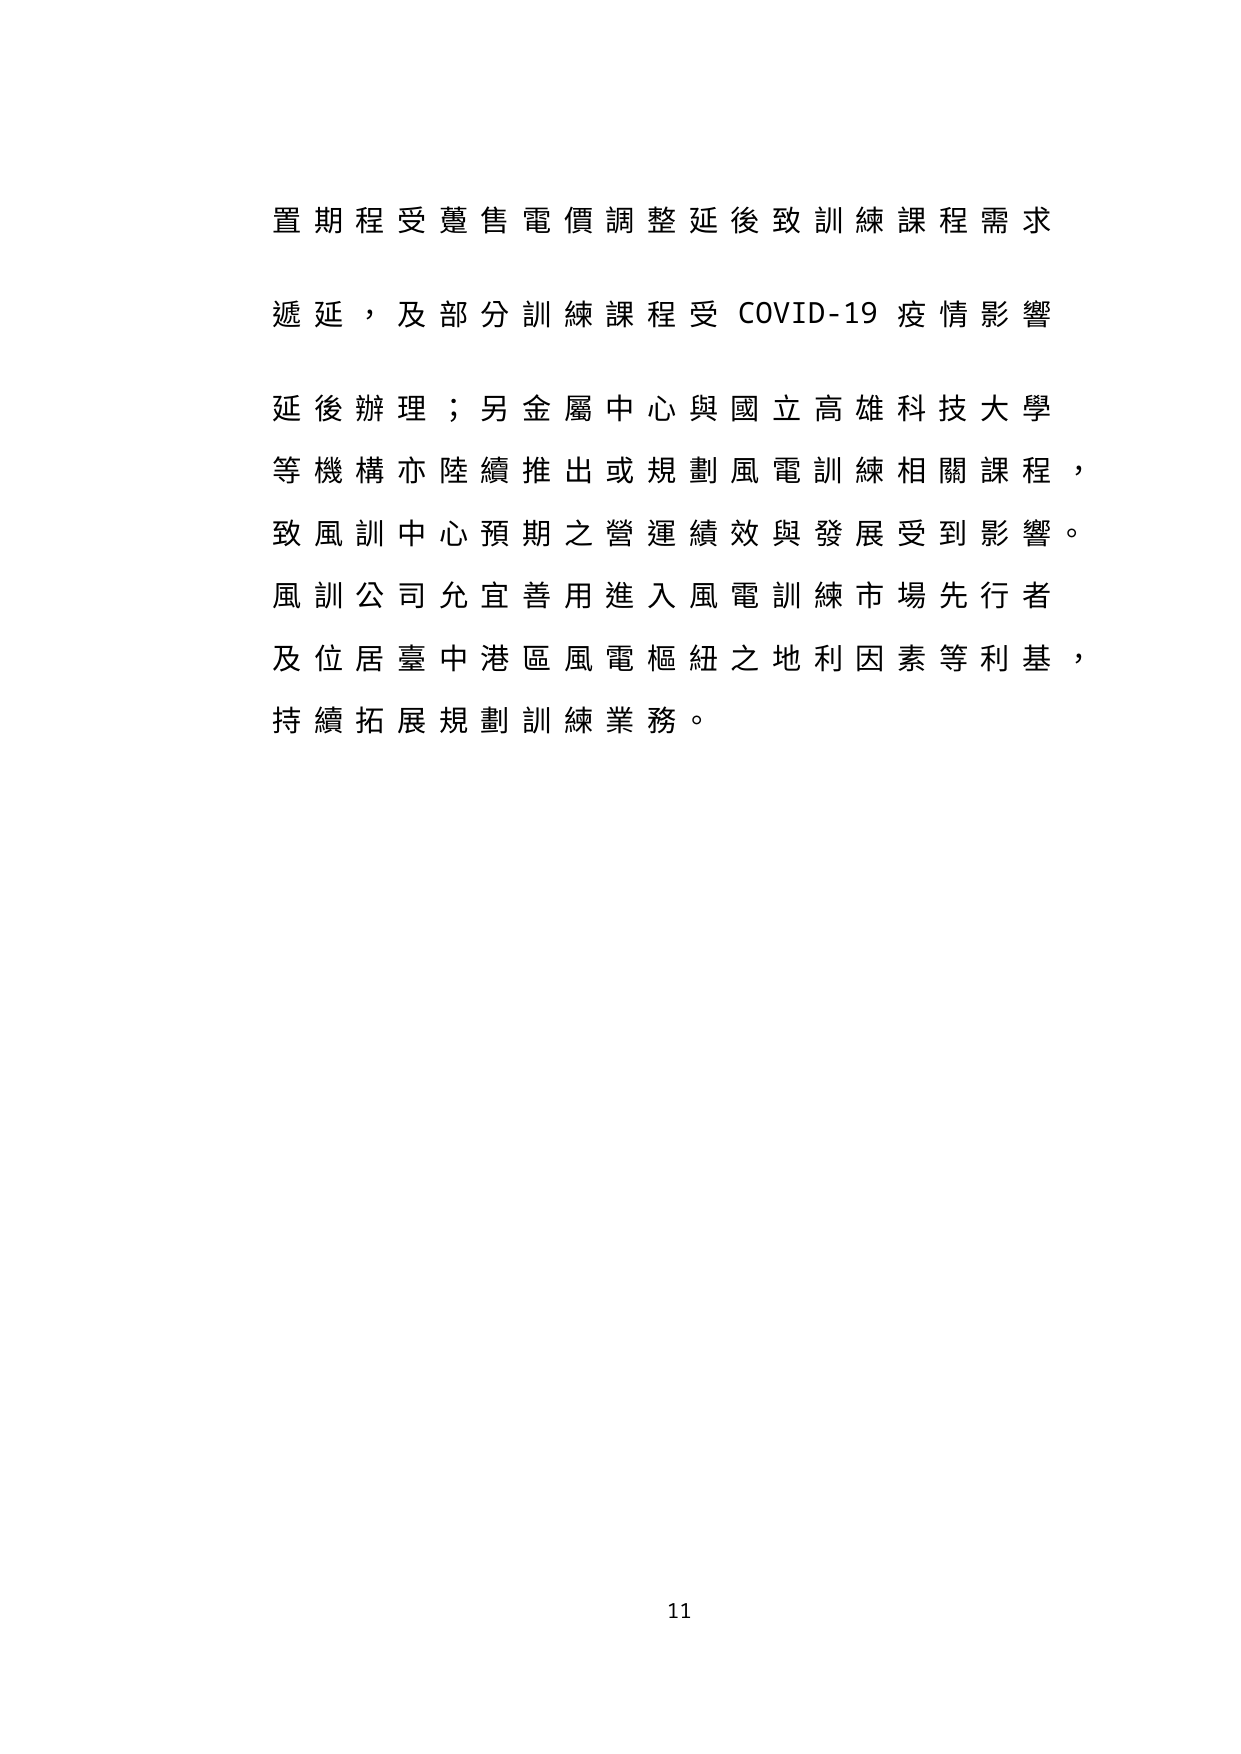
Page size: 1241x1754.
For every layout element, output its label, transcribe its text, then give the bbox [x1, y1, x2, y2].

text 綜上，為配合政府離岸風電再生能源產業發展政策，港務公司於107年度轉投資風訓公司以培養本土化風電人才，惟風電開發建置期程受躉售電價調整延後致訓練課程需求遞延，及部分訓練課程受COVID-19疫情影響延後辦理；另金屬中心與國立高雄科技大學等機構亦陸續推出或規劃風電訓練相關課程，致風訓中心預期之營運績效與發展受到影響。風訓公司允宜善用進入風電訓練市場先行者及位居臺中港區風電樞紐之地利因素等利基，持續拓展規劃訓練業務。 [242, 177, 1058, 740]
